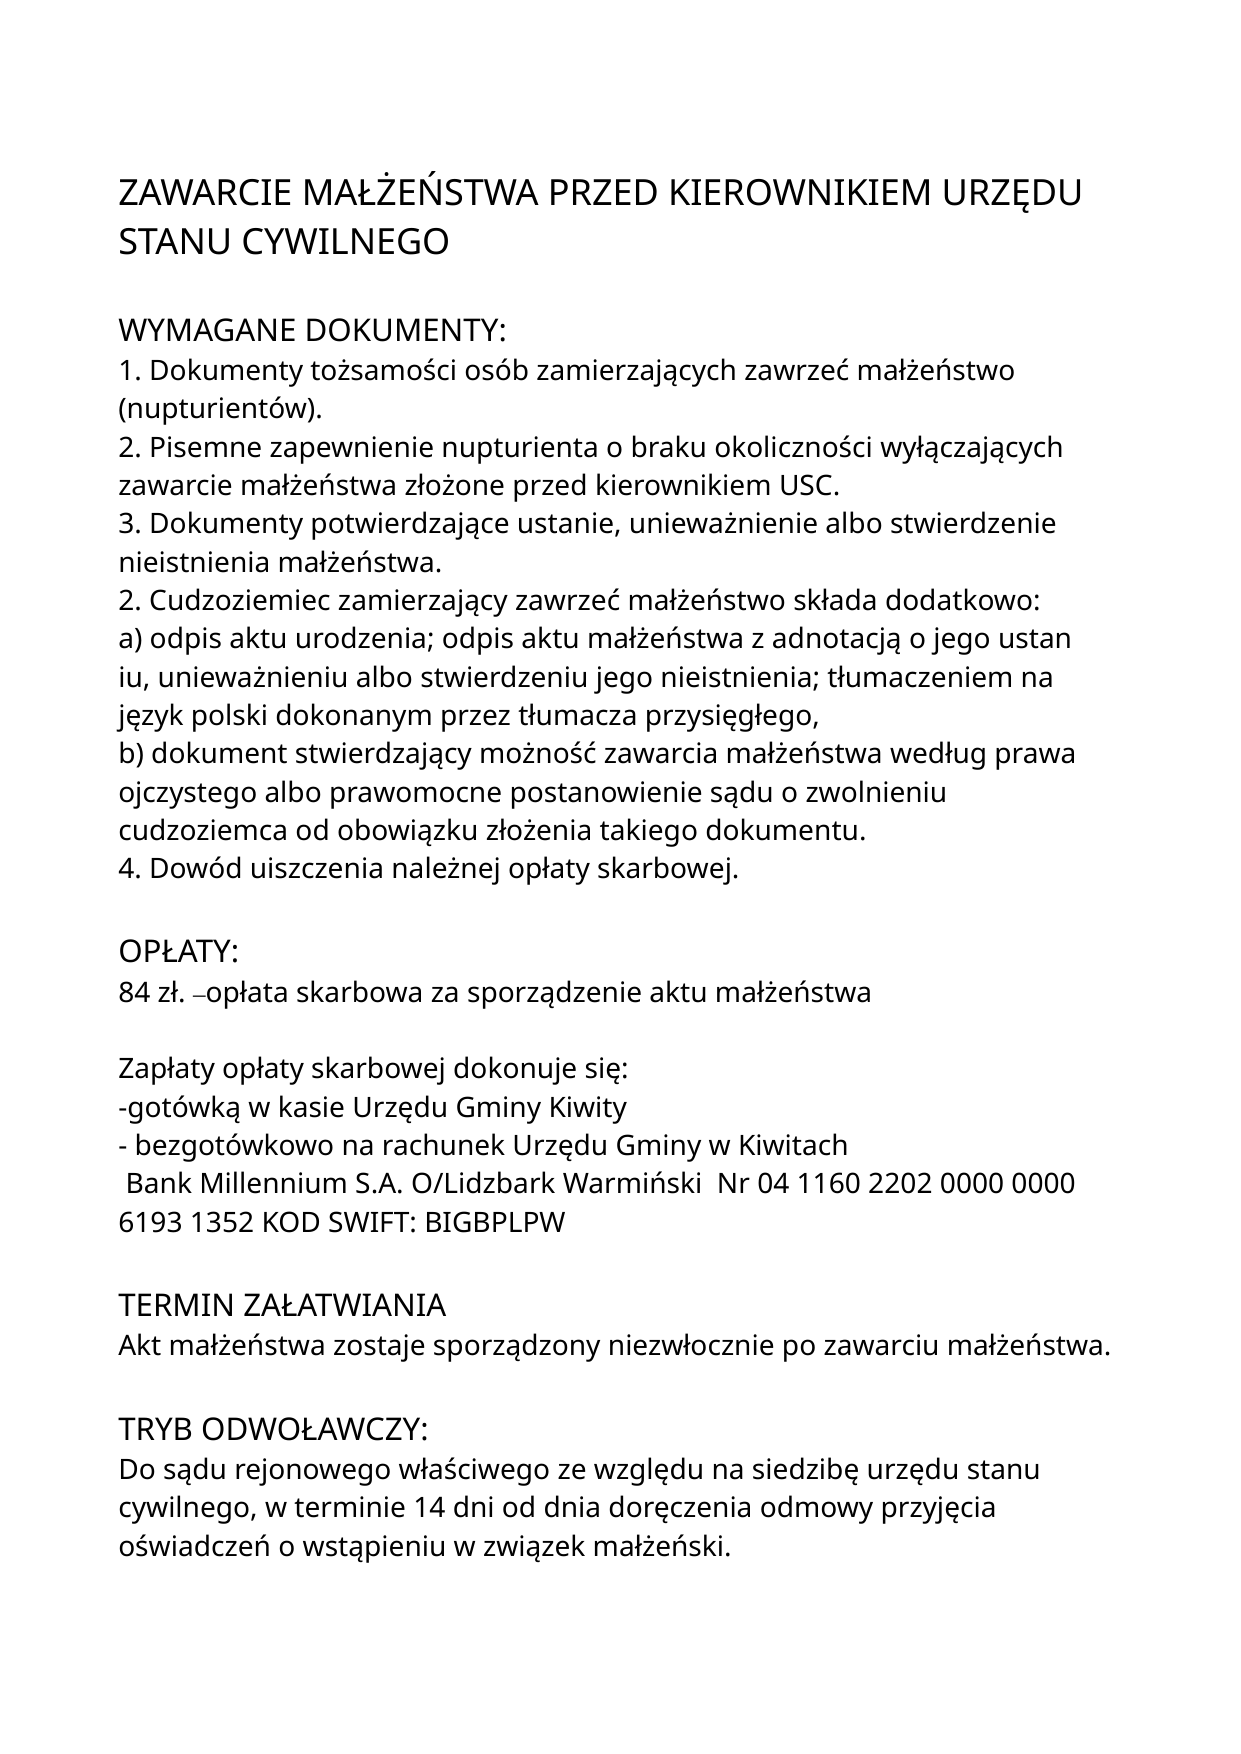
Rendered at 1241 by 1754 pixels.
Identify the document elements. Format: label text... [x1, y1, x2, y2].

text 1. Dokumenty tożsamości osób zamierzających zawrzeć małżeństwo (nupturientów). [118, 350, 1122, 427]
text iu, unieważnieniu albo stwierdzeniu jego nieistnienia; tłumaczeniem na język polski dokonanym przez tłumacza przysięgłego, [118, 657, 1122, 733]
text WYMAGANE DOKUMENTY: [118, 308, 1122, 350]
text TERMIN ZAŁATWIANIA [118, 1283, 1122, 1326]
text TRYB ODWOŁAWCZY: [118, 1407, 1122, 1449]
text Akt małżeństwa zostaje sporządzony niezwłocznie po zawarciu małżeństwa. [118, 1326, 1122, 1364]
text ZAWARCIE MAŁŻEŃSTWA PRZED KIEROWNIKIEM URZĘDU STANU CYWILNEGO [118, 167, 1122, 265]
text -gotówką w kasie Urzędu Gminy Kiwity [118, 1087, 1122, 1125]
text 3. Dokumenty potwierdzające ustanie, unieważnienie albo stwierdzenie nieistnienia małżeństwa. [118, 503, 1122, 580]
text Zapłaty opłaty skarbowej dokonuje się: [118, 1049, 1122, 1087]
text Bank Millennium S.A. O/Lidzbark Warmiński Nr 04 1160 2202 0000 0000 6193 1352 KOD SWIFT: BIGBPLPW [118, 1164, 1122, 1240]
text 84 zł. –opłata skarbowa za sporządzenie aktu małżeństwa [118, 972, 1122, 1010]
text 4. Dowód uiszczenia należnej opłaty skarbowej. [118, 848, 1122, 887]
text - bezgotówkowo na rachunek Urzędu Gminy w Kiwitach [118, 1125, 1122, 1164]
text 2. Pisemne zapewnienie nupturienta o braku okoliczności wyłączających zawarcie małżeństwa złożone przed kierownikiem USC. [118, 427, 1122, 503]
text b) dokument stwierdzający możność zawarcia małżeństwa według prawa ojczystego albo prawomocne postanowienie sądu o zwolnieniu cudzoziemca od obowiązku złożenia takiego dokumentu. [118, 733, 1122, 848]
text OPŁATY: [118, 929, 1122, 972]
text 2. Cudzoziemiec zamierzający zawrzeć małżeństwo składa dodatkowo: [118, 580, 1122, 618]
text Do sądu rejonowego właściwego ze względu na siedzibę urzędu stanu cywilnego, w terminie 14 dni od dnia doręczenia odmowy przyjęcia oświadczeń o wstąpieniu w związek małżeński. [118, 1449, 1122, 1564]
text a) odpis aktu urodzenia; odpis aktu małżeństwa z adnotacją o jego ustan [118, 618, 1122, 657]
